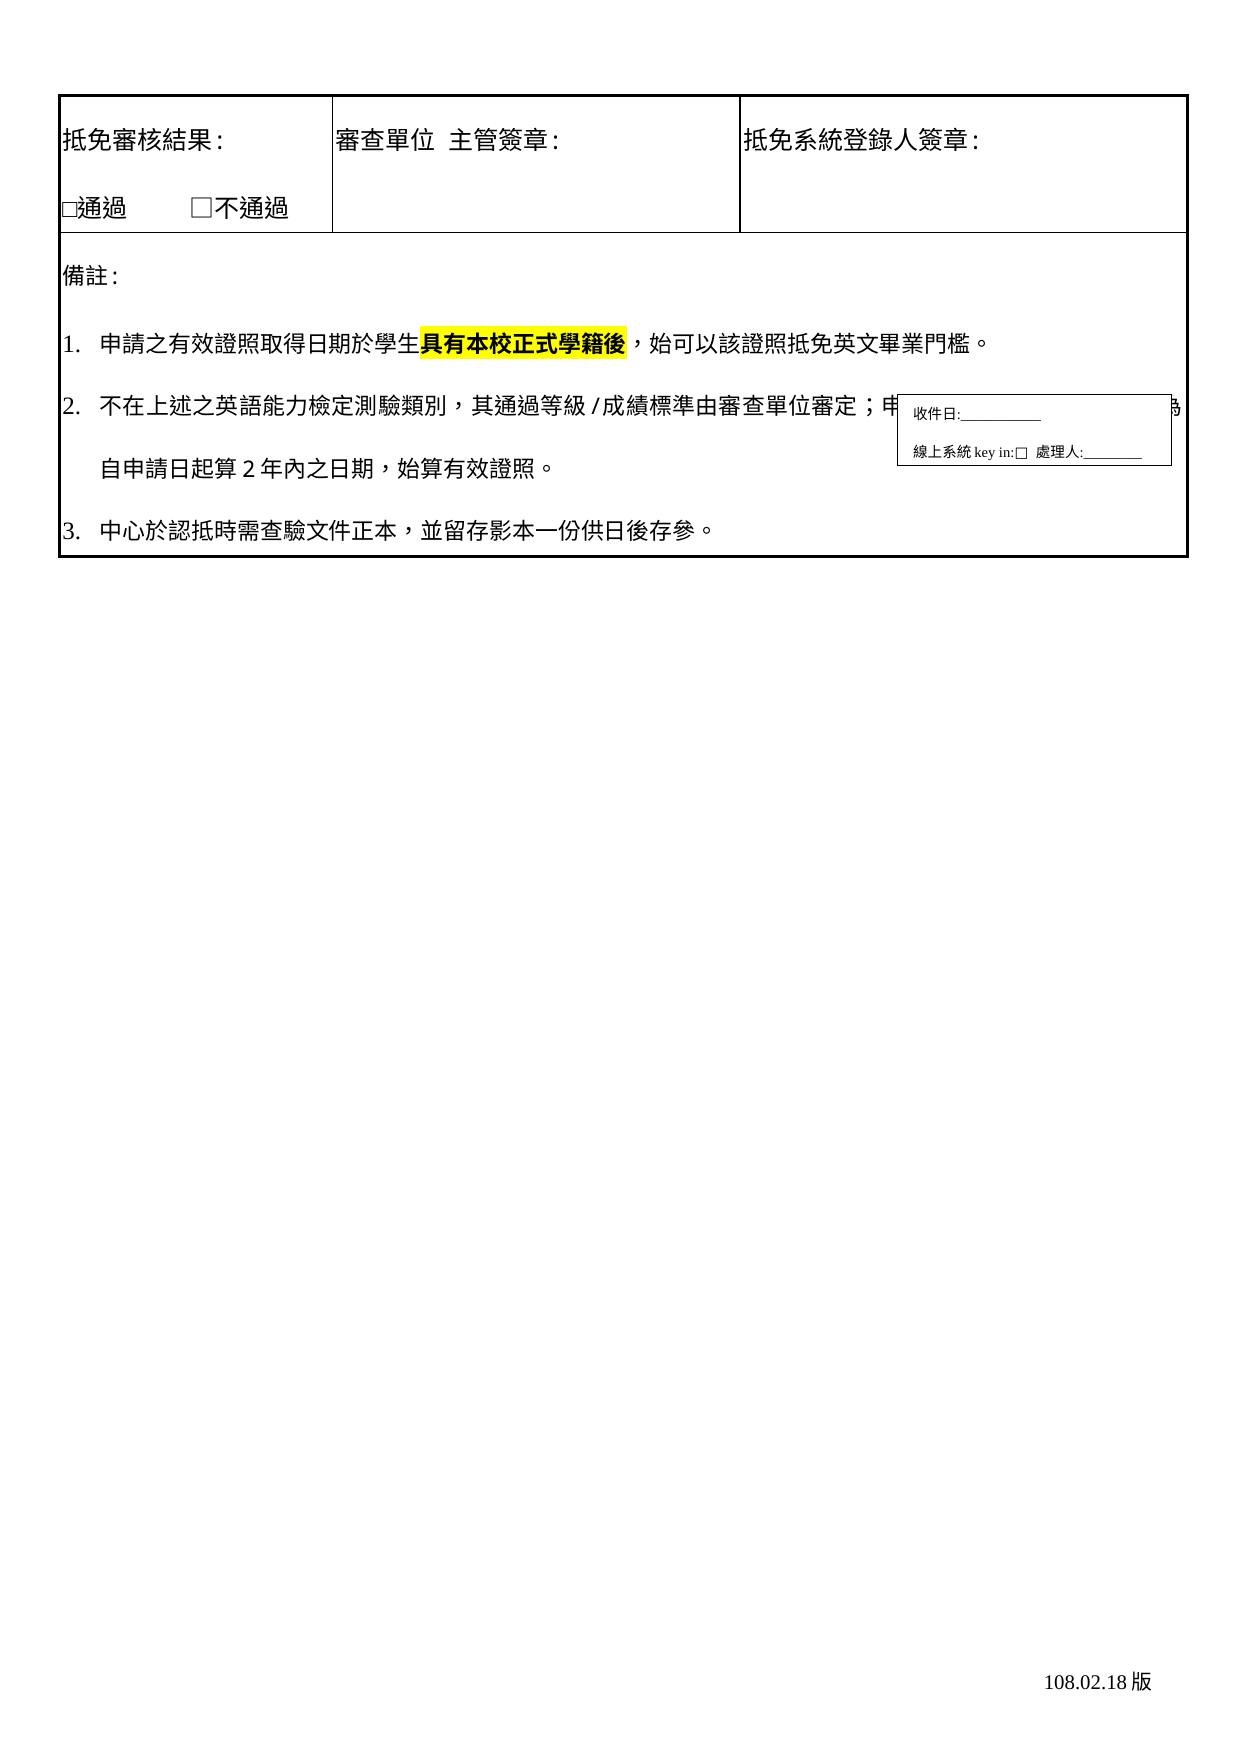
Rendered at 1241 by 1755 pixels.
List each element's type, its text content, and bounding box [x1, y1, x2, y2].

table_cell 備註: 申請之有效證照取得日期於學生具有本校正式學籍後，始可以該證照抵免英文畢業門檻。 不在上述之英語能力檢定測驗類別，其通過等級/成績標準由審查單位審定；申請之英檢證照取得日期須為自申請日起算2年內之日期，始算有效證照。 中心於認抵時需查驗文件正本，並留存影本一份供日後存參。 [61, 233, 1186, 555]
table_cell 審查單位 主管簽章: [333, 97, 739, 232]
table_cell 抵免系統登錄人簽章: [741, 97, 1186, 232]
table_cell 抵免審核結果: □通過 □不通過 [61, 97, 332, 232]
